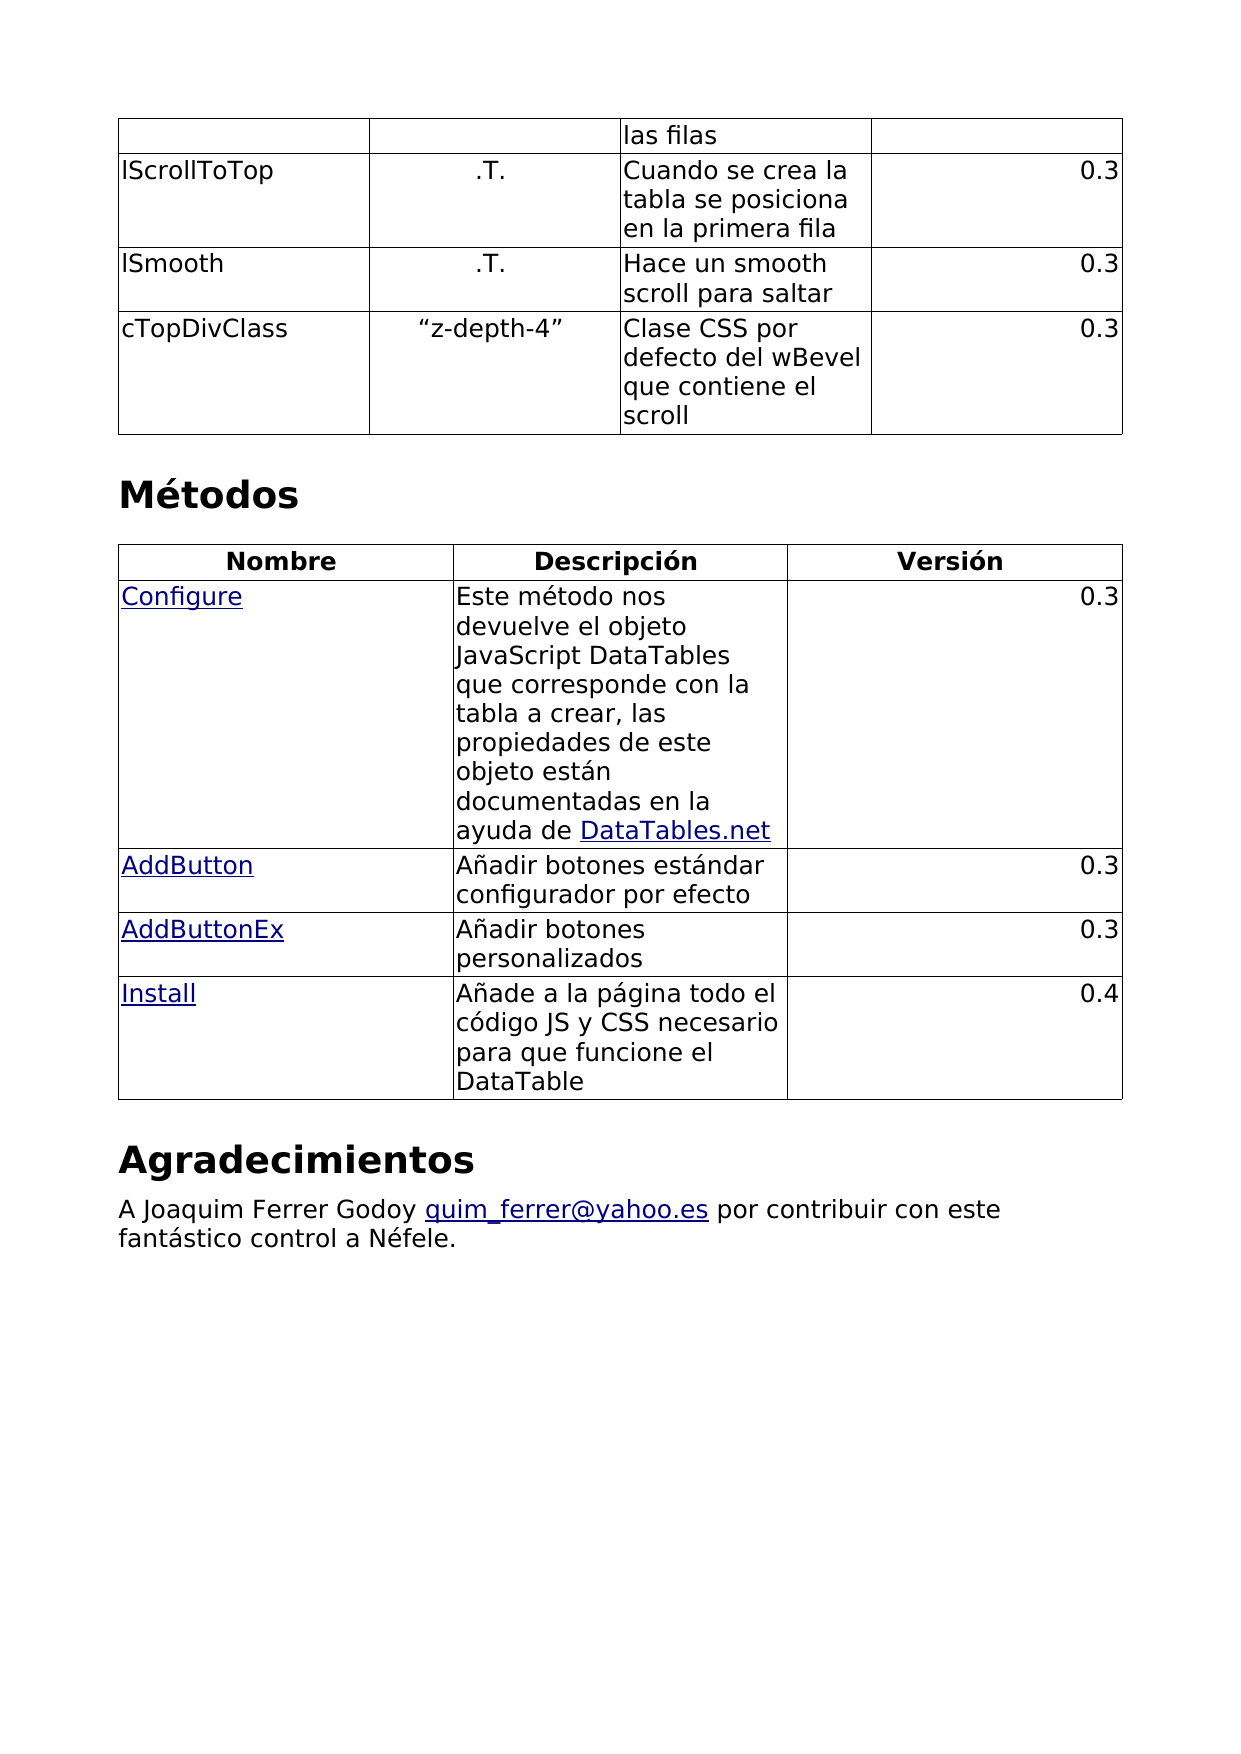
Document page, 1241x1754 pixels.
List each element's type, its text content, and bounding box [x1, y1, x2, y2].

table_cell Configure [119, 581, 453, 848]
table_cell Install [119, 977, 453, 1099]
text A Joaquim Ferrer Godoy quim_ferrer@yahoo.es por contribuir con este fantástico control a Néfele. [118, 1195, 1122, 1253]
table_cell Añadir botones personalizados [454, 913, 787, 976]
table_cell Clase CSS por defecto del wBevel que contiene el scroll [621, 312, 871, 433]
table_cell Añadir botones estándar configurador por efecto [454, 849, 787, 912]
table_cell .T. [370, 154, 620, 247]
table_cell 0.3 [872, 312, 1122, 433]
table_cell 0.3 [872, 154, 1122, 247]
table_cell [872, 119, 1122, 153]
table_cell [370, 119, 620, 153]
table_cell 0.4 [788, 977, 1122, 1099]
table_cell Cuando se crea la tabla se posiciona en la primera fila [621, 154, 871, 247]
subtitle Métodos [118, 473, 1122, 517]
table_cell AddButtonEx [119, 913, 453, 976]
table_cell AddButton [119, 849, 453, 912]
table_header Nombre [119, 545, 453, 579]
table_cell lSmooth [119, 248, 369, 311]
table_cell Este método nos devuelve el objeto JavaScript DataTables que corresponde con la tabla a crear, las propiedades de este objeto están documentadas en la ayuda de DataTables.net [454, 581, 787, 848]
table_cell 0.3 [788, 581, 1122, 848]
table_cell 0.3 [872, 248, 1122, 311]
table_header Versión [788, 545, 1122, 579]
table_cell .T. [370, 248, 620, 311]
table_cell “z-depth-4” [370, 312, 620, 433]
table_cell [119, 119, 369, 153]
table_cell lScrollToTop [119, 154, 369, 247]
table_cell 0.3 [788, 913, 1122, 976]
table_cell 0.3 [788, 849, 1122, 912]
table_cell cTopDivClass [119, 312, 369, 433]
subtitle Agradecimientos [118, 1139, 1122, 1183]
table_header Descripción [454, 545, 787, 579]
table_cell las filas [621, 119, 871, 153]
table_cell Hace un smooth scroll para saltar [621, 248, 871, 311]
table_cell Añade a la página todo el código JS y CSS necesario para que funcione el DataTable [454, 977, 787, 1099]
